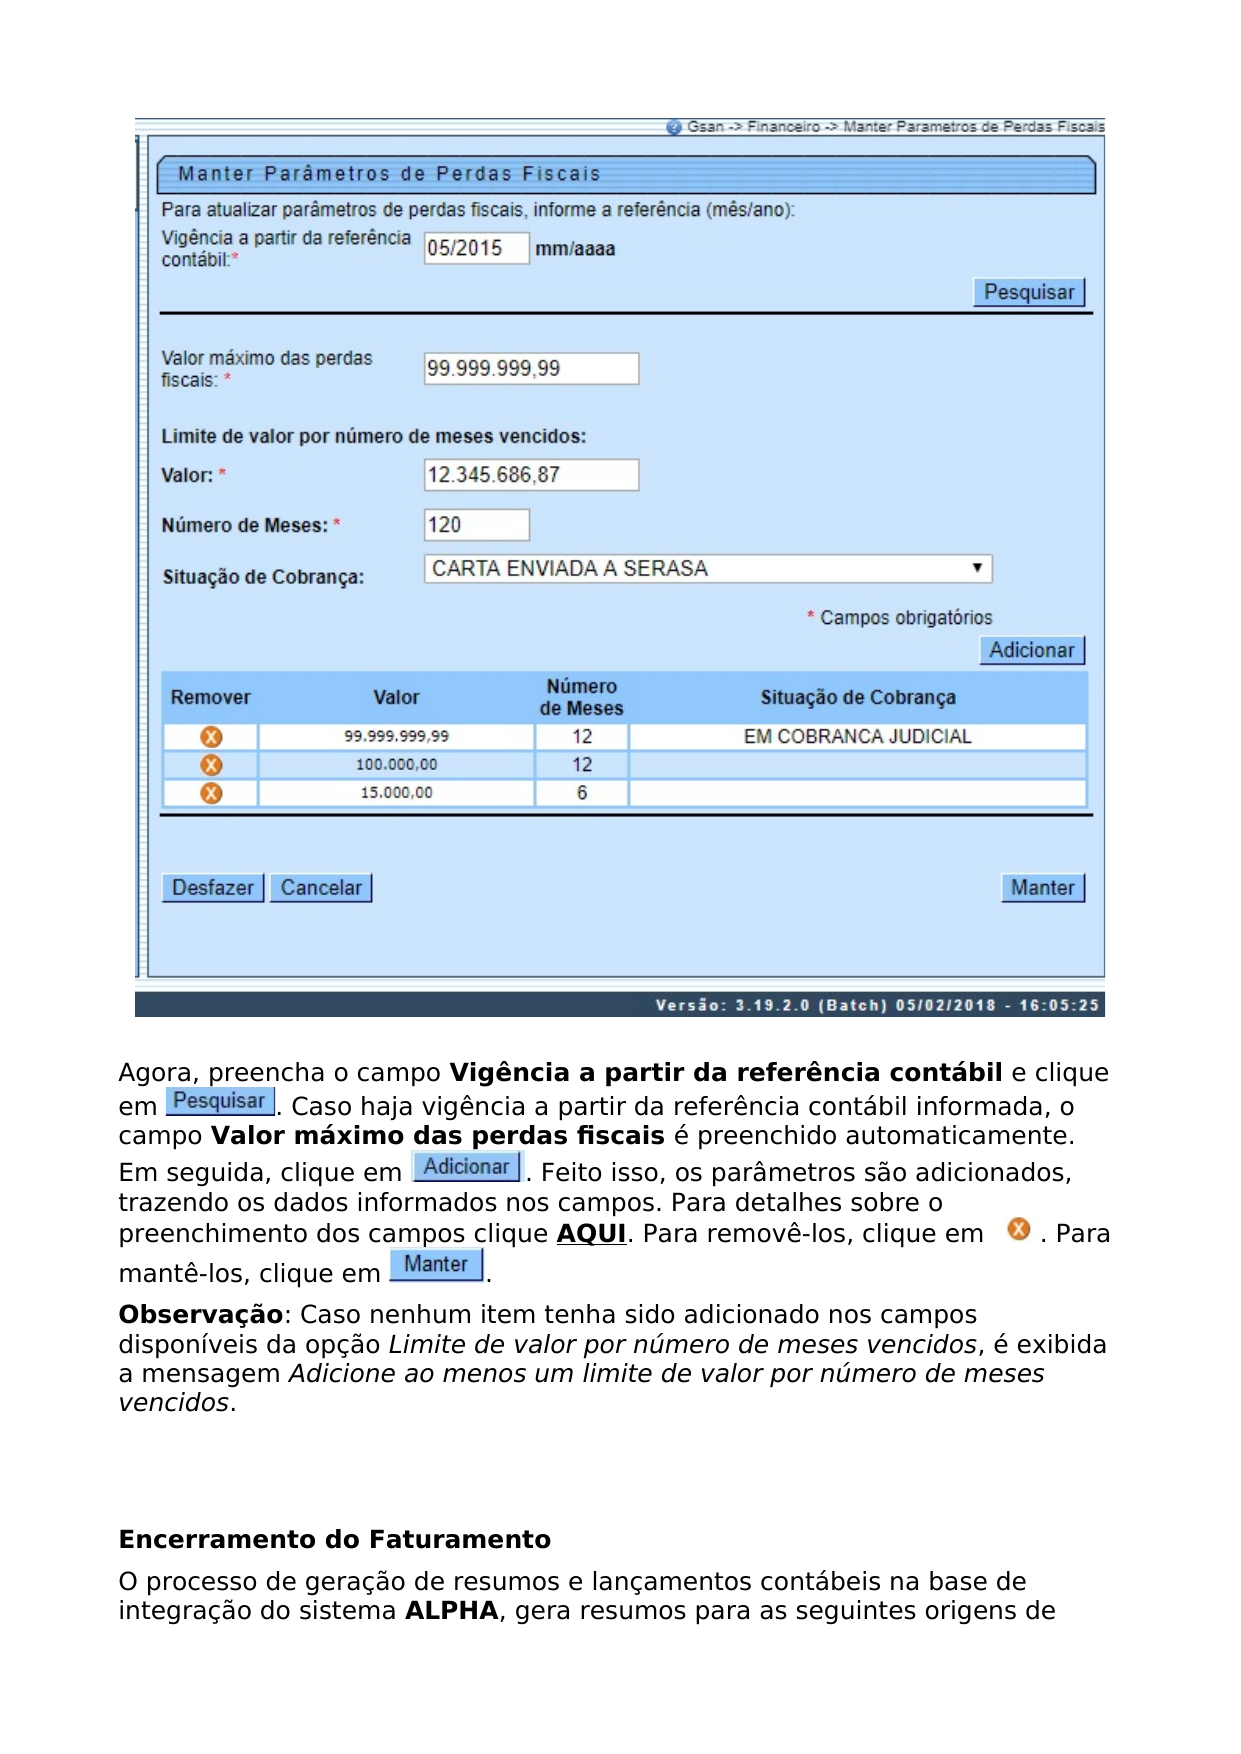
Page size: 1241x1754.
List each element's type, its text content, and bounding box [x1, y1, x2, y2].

picture [410, 1150, 525, 1182]
picture [992, 1217, 1040, 1242]
text Observação: Caso nenhum item tenha sido adicionado nos campos disponíveis da opção Limite de valor por número de meses vencidos, é exibida a mensagem Adicione ao menos um limite de valor por número de meses vencidos. [118, 1301, 1122, 1417]
picture [165, 1087, 276, 1116]
text O processo de geração de resumos e lançamentos contábeis na base de integração do sistema ALPHA, gera resumos para as seguintes origens de [118, 1567, 1122, 1626]
subtitle Encerramento do Faturamento [118, 1526, 1122, 1555]
text Agora, preencha o campo Vigência a partir da referência contábil e clique em . Caso haja vigência a partir da referência contábil informada, o campo Valor máximo das perdas fiscais é preenchido automaticamente. Em seguida, clique em . Feito isso, os parâmetros são adicionados, trazendo os dados informados nos campos. Para detalhes sobre o preenchimento dos campos clique AQUI. Para removê-los, clique em . Para mantê-los, clique em . [118, 1058, 1122, 1288]
picture [135, 118, 1106, 1017]
picture [389, 1247, 485, 1283]
